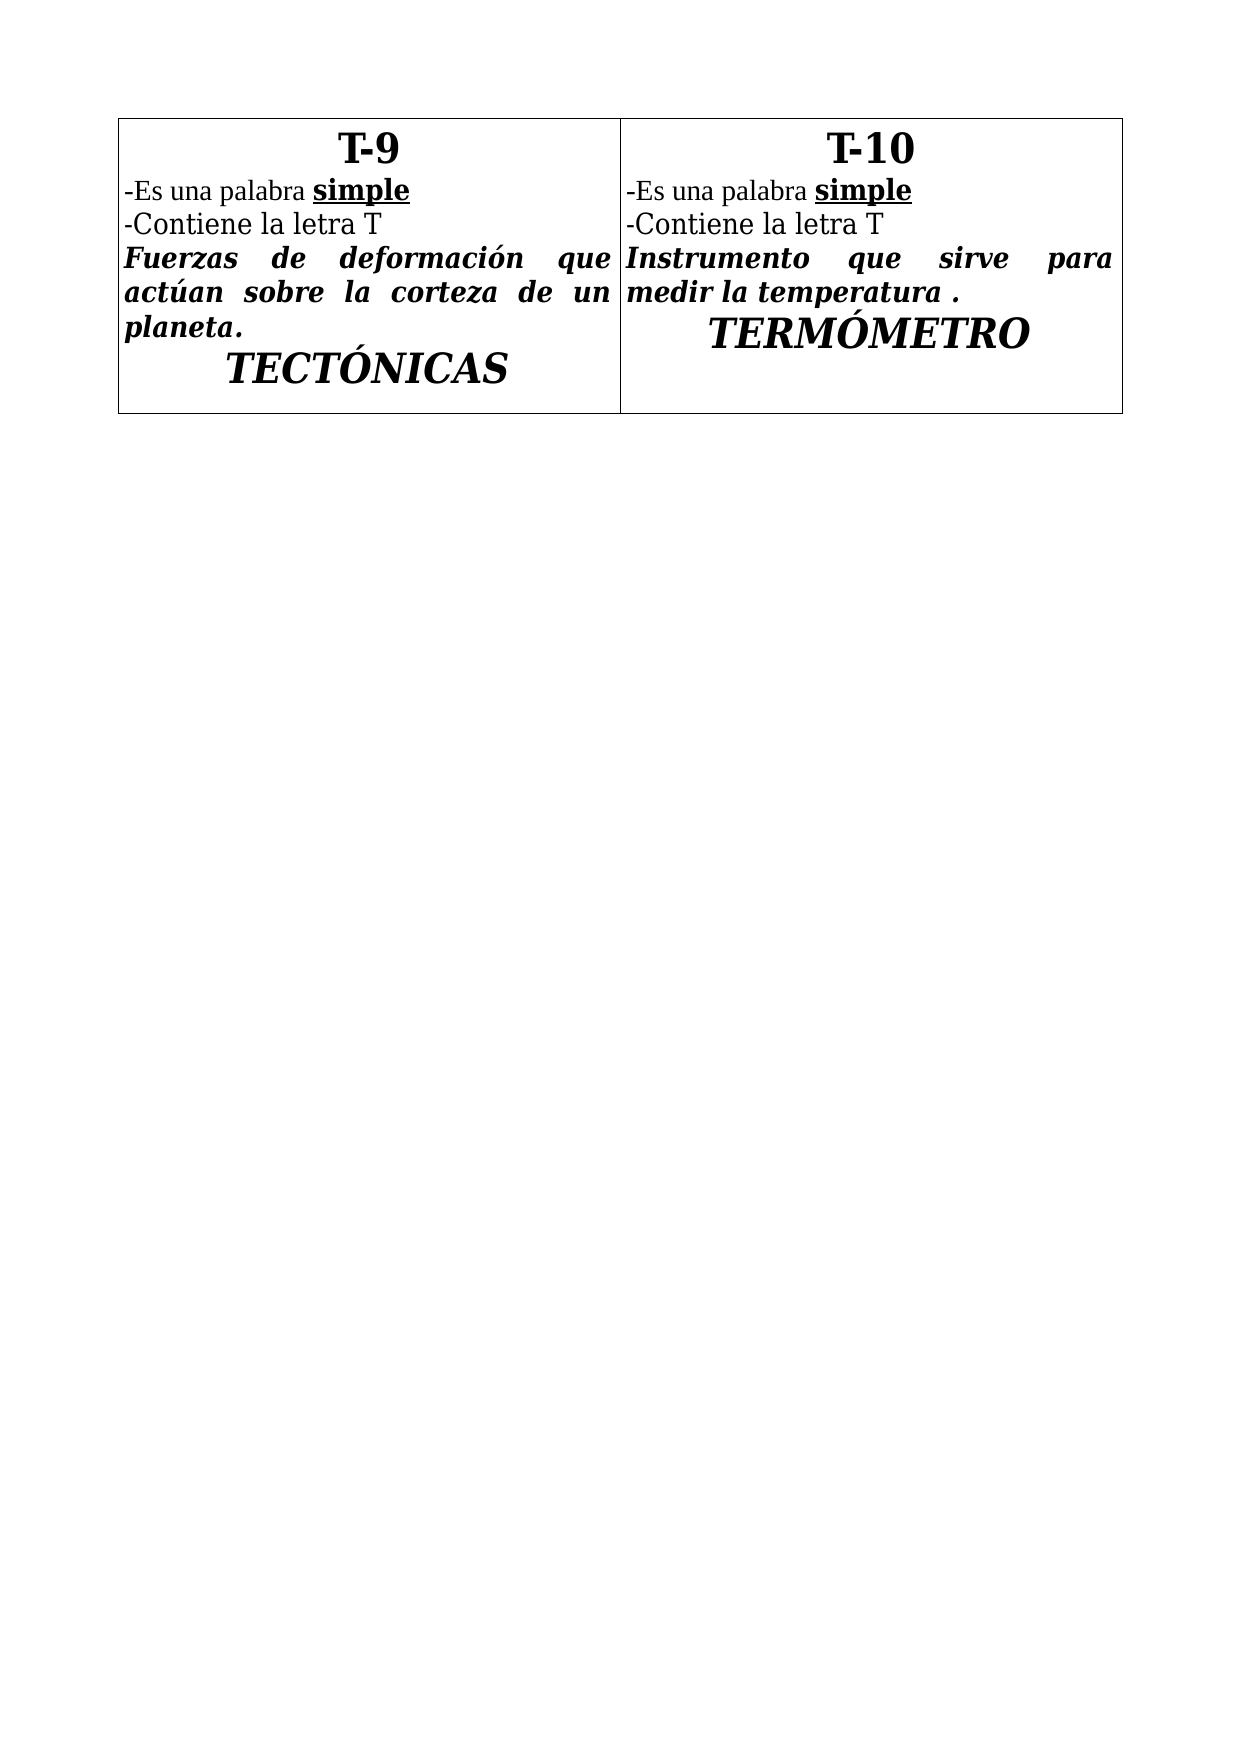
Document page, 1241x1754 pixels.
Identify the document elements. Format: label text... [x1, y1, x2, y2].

table_cell T-10 -Es una palabra simple -Contiene la letra T Instrumento que sirve para medir la temperatura . TERMÓMETRO [621, 119, 1122, 413]
table_cell T-9 -Es una palabra simple -Contiene la letra T Fuerzas de deformación que actúan sobre la corteza de un planeta. TECTÓNICAS [119, 119, 620, 413]
